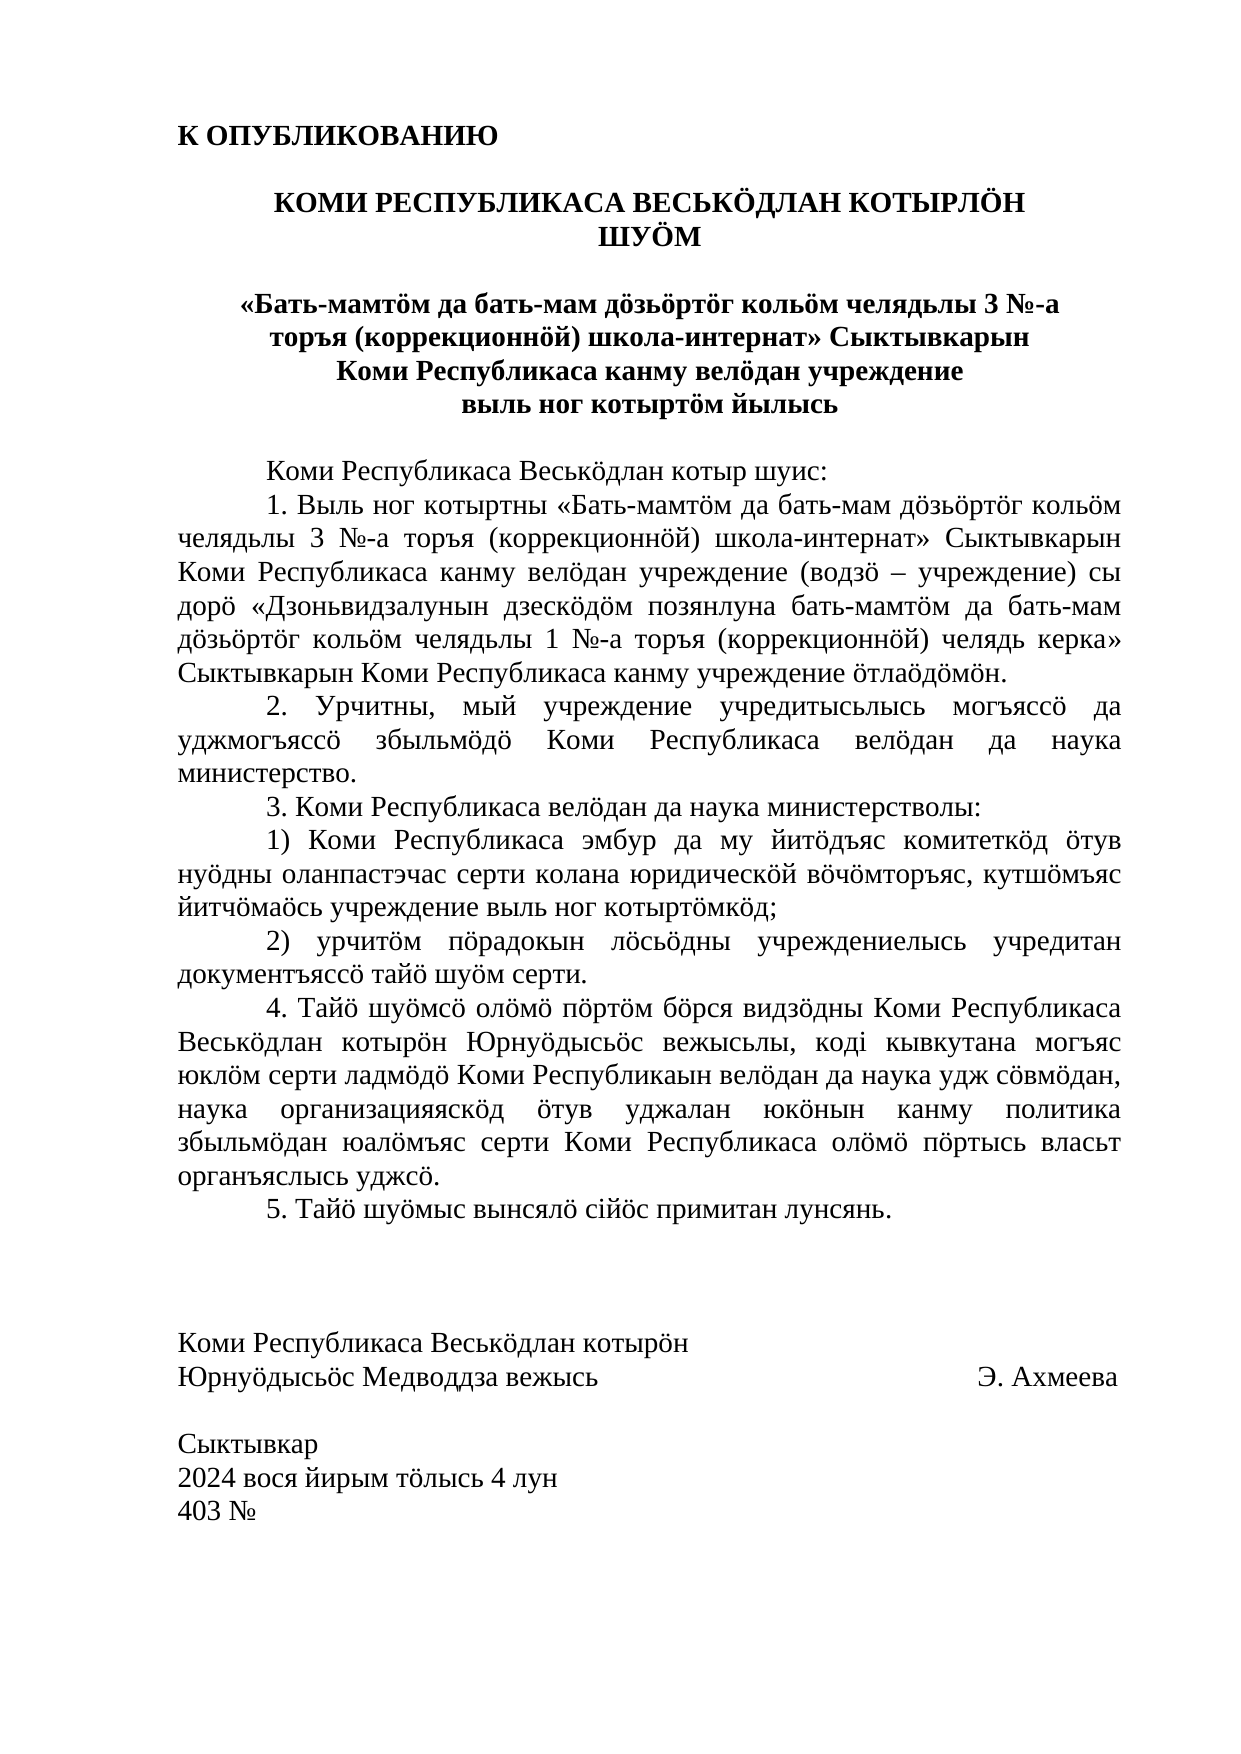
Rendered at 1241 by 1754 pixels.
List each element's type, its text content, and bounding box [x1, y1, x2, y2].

text «Бать-мамтӧм да бать-мам дӧзьӧртӧг кольӧм челядьлы 3 №-а [177, 286, 1122, 319]
text Юрнуӧдысьӧс Медводдза вежысь Э. Ахмеева [177, 1359, 1122, 1393]
text Коми Республикаса Веськӧдлан котырӧн [177, 1326, 1122, 1359]
text Коми Республикаса Веськӧдлан котыр шуис: [177, 453, 1122, 487]
text выль ног котыртӧм йылысь [177, 386, 1122, 420]
text 3. Коми Республикаса велӧдан да наука министерстволы: [177, 789, 1122, 822]
text Сыктывкар [177, 1426, 1122, 1460]
text Коми Республикаса канму велӧдан учреждение [177, 353, 1122, 386]
text 4. Тайӧ шуӧмсӧ олӧмӧ пӧртӧм бӧрся видзӧдны Коми Республикаса Веськӧдлан котырӧн Юрнуӧдысьӧс вежысьлы, коді кывкутана могъяс юклӧм серти ладмӧдӧ Коми Республикаын велӧдан да наука удж сӧвмӧдан, наука организацияяскӧд ӧтув уджалан юкӧнын канму политика збыльмӧдан юалӧмъяс серти Коми Республикаса олӧмӧ пӧртысь власьт органъяслысь уджсӧ. [177, 990, 1122, 1191]
text 2. Урчитны, мый учреждение учредитысьлысь могъяссӧ да уджмогъяссӧ збыльмӧдӧ Коми Республикаса велӧдан да наука министерство. [177, 688, 1122, 789]
text 1. Выль ног котыртны «Бать-мамтӧм да бать-мам дӧзьӧртӧг кольӧм челядьлы 3 №-а торъя (коррекционнӧй) школа-интернат» Сыктывкарын Коми Республикаса канму велӧдан учреждение (водзӧ – учреждение) сы дорӧ «Дзоньвидзалунын дзескӧдӧм позянлуна бать-мамтӧм да бать-мам дӧзьӧртӧг кольӧм челядьлы 1 №-а торъя (коррекционнӧй) челядь керка» Сыктывкарын Коми Республикаса канму учреждение ӧтлаӧдӧмӧн. [177, 487, 1122, 688]
text торъя (коррекционнӧй) школа-интернат» Сыктывкарын [177, 319, 1122, 353]
text КОМИ РЕСПУБЛИКАСА ВЕСЬКӦДЛАН КОТЫРЛӦН [177, 185, 1122, 219]
text ШУӦМ [177, 219, 1122, 252]
text 403 № [177, 1493, 1122, 1527]
text 5. Тайӧ шуӧмыс вынсялӧ сійӧс примитан лунсянь. [177, 1191, 1122, 1225]
text 2024 вося йирым тӧлысь 4 лун [177, 1460, 1122, 1493]
text 2) урчитӧм пӧрадокын лӧсьӧдны учреждениелысь учредитан документъяссӧ тайӧ шуӧм серти. [177, 923, 1122, 990]
text 1) Коми Республикаса эмбур да му йитӧдъяс комитеткӧд ӧтув нуӧдны оланпастэчас серти колана юридическӧй вӧчӧмторъяс, кутшӧмъяс йитчӧмаӧсь учреждение выль ног котыртӧмкӧд; [177, 822, 1122, 923]
text К ОПУБЛИКОВАНИЮ [177, 118, 1122, 152]
